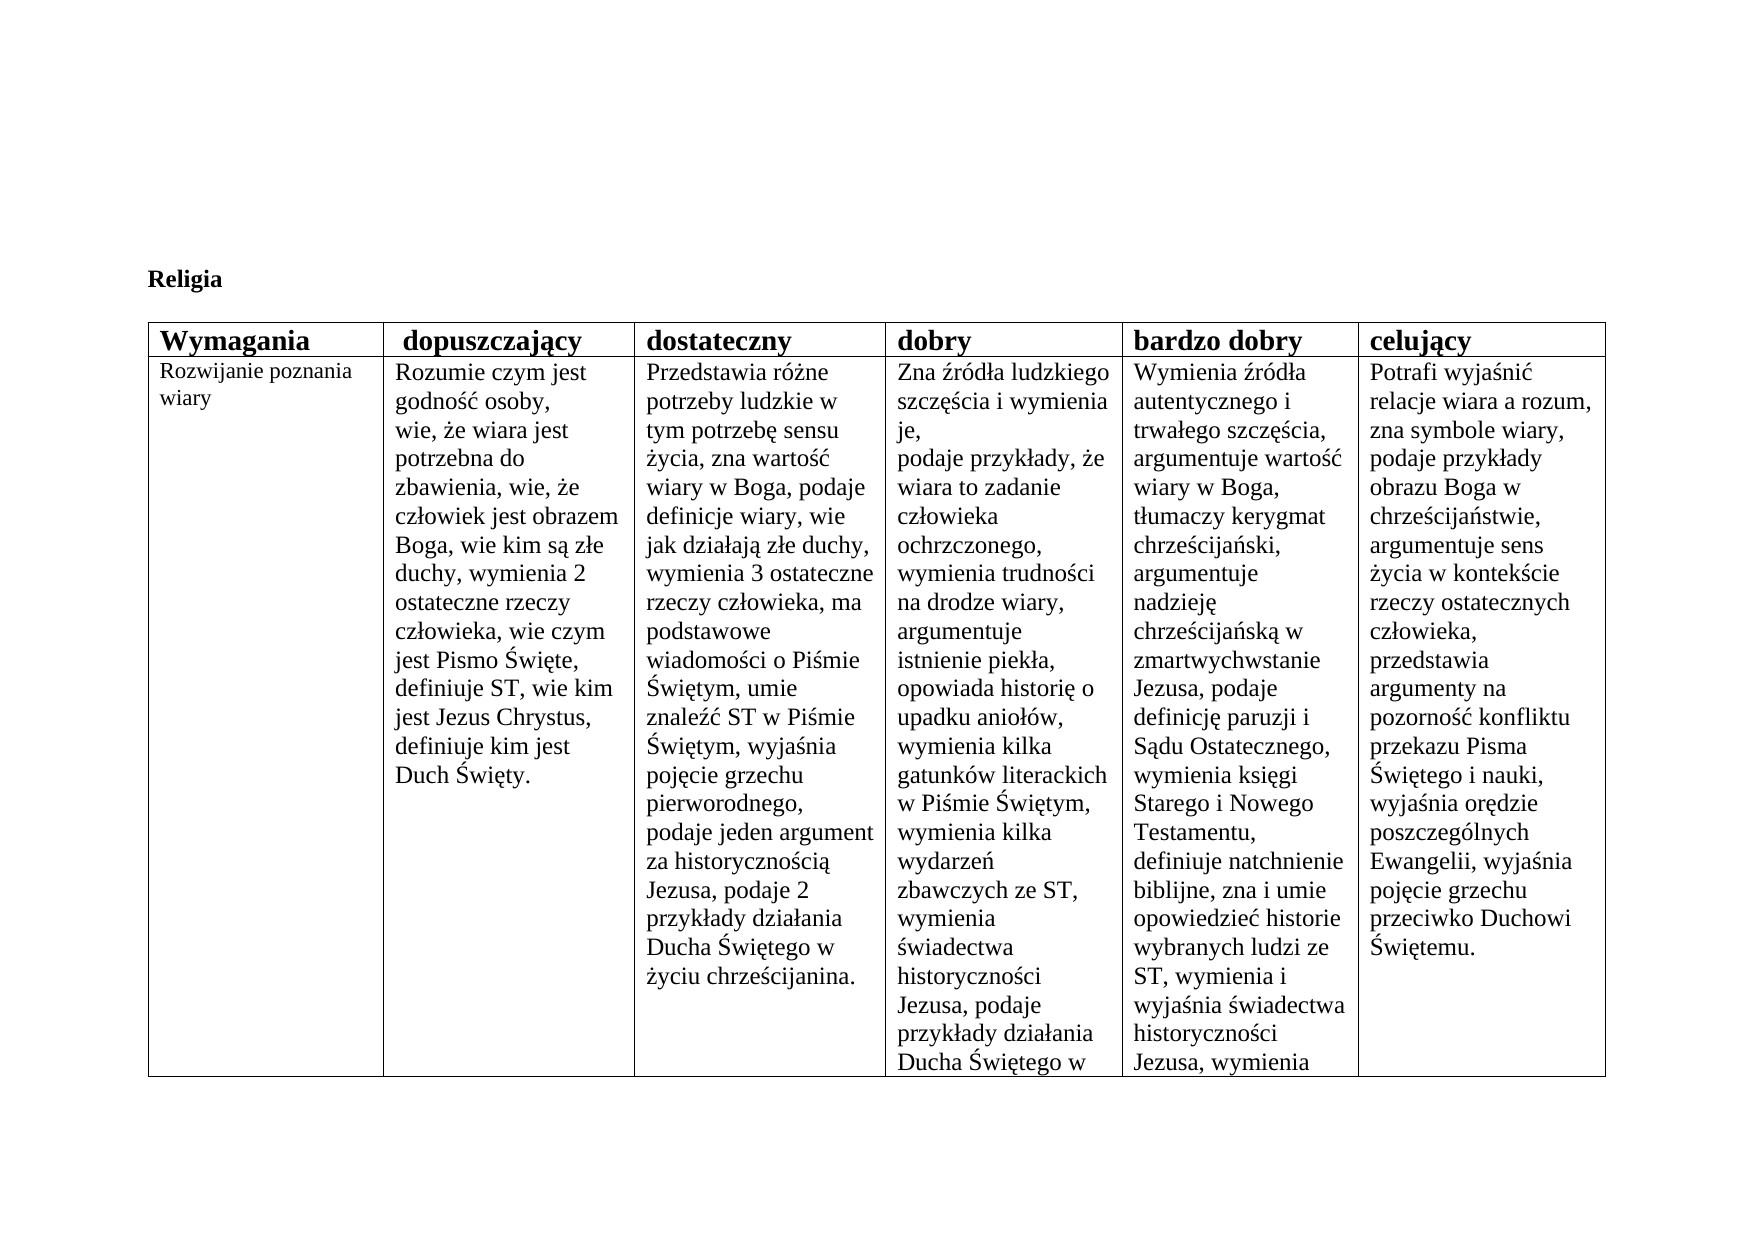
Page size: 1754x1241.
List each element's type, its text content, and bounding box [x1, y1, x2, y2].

table_cell Potrafi wyjaśnić relacje wiara a rozum, zna symbole wiary, podaje przykłady obrazu Boga w chrześcijaństwie, argumentuje sens życia w kontekście rzeczy ostatecznych człowieka, przedstawia argumenty na pozorność konfliktu przekazu Pisma Świętego i nauki, wyjaśnia orędzie poszczególnych Ewangelii, wyjaśnia pojęcie grzechu przeciwko Duchowi Świętemu. [1359, 357, 1605, 1076]
table_header bardzo dobry [1123, 323, 1358, 356]
table_cell Wymienia źródła autentycznego i trwałego szczęścia, argumentuje wartość wiary w Boga, tłumaczy kerygmat chrześcijański, argumentuje nadzieję chrześcijańską w zmartwychwstanie Jezusa, podaje definicję paruzji i Sądu Ostatecznego, wymienia księgi Starego i Nowego Testamentu, definiuje natchnienie biblijne, zna i umie opowiedzieć historie wybranych ludzi ze ST, wymienia i wyjaśnia świadectwa historyczności Jezusa, wymienia [1123, 357, 1358, 1076]
table_cell Rozwijanie poznania wiary [149, 357, 383, 1076]
table_cell Przedstawia różne potrzeby ludzkie w tym potrzebę sensu życia, zna wartość wiary w Boga, podaje definicje wiary, wie jak działają złe duchy, wymienia 3 ostateczne rzeczy człowieka, ma podstawowe wiadomości o Piśmie Świętym, umie znaleźć ST w Piśmie Świętym, wyjaśnia pojęcie grzechu pierworodnego, podaje jeden argument za historycznością Jezusa, podaje 2 przykłady działania Ducha Świętego w życiu chrześcijanina. [635, 357, 885, 1076]
table_header dobry [886, 323, 1122, 356]
table_header Wymagania [149, 323, 383, 356]
table_header dopuszczający [384, 323, 634, 356]
table_cell Zna źródła ludzkiego szczęścia i wymienia je, podaje przykłady, że wiara to zadanie człowieka ochrzczonego, wymienia trudności na drodze wiary, argumentuje istnienie piekła, opowiada historię o upadku aniołów, wymienia kilka gatunków literackich w Piśmie Świętym, wymienia kilka wydarzeń zbawczych ze ST, wymienia świadectwa historyczności Jezusa, podaje przykłady działania Ducha Świętego w [886, 357, 1122, 1076]
table_header dostateczny [635, 323, 885, 356]
table_cell Rozumie czym jest godność osoby, wie, że wiara jest potrzebna do zbawienia, wie, że człowiek jest obrazem Boga, wie kim są złe duchy, wymienia 2 ostateczne rzeczy człowieka, wie czym jest Pismo Święte, definiuje ST, wie kim jest Jezus Chrystus, definiuje kim jest Duch Święty. [384, 357, 634, 1076]
table_header celujący [1359, 323, 1605, 356]
text Religia [147, 265, 1605, 293]
